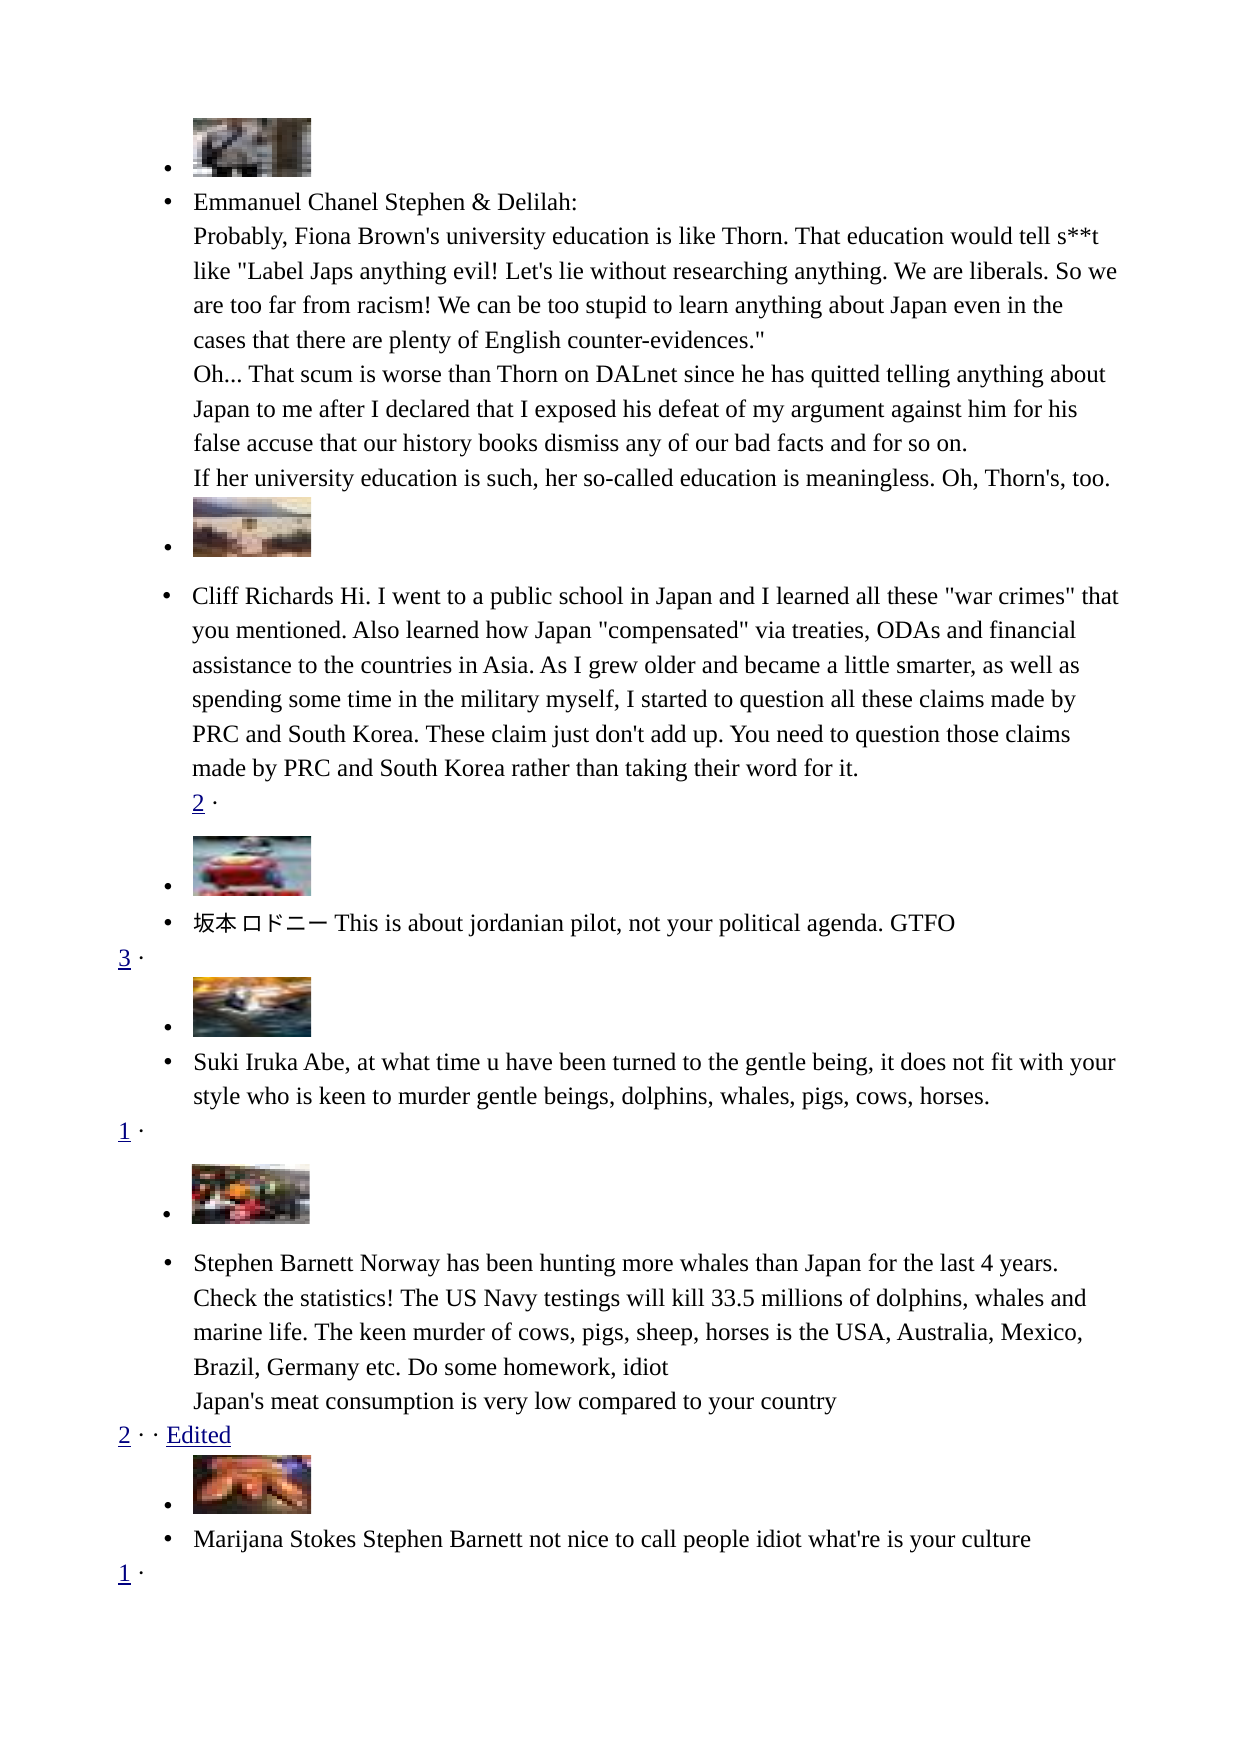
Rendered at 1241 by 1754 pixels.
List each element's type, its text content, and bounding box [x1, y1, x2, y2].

list Emmanuel Chanel Stephen & Delilah: Probably, Fiona Brown's university education is like Thorn. That education would tell s**t like "Label Japs anything evil! Let's lie without researching anything. We are liberals. So we are too far from racism! We can be too stupid to learn anything about Japan even in the cases that there are plenty of English counter-evidences." Oh... That scum is worse than Thorn on DALnet since he has quitted telling anything about Japan to me after I declared that I exposed his defeat of my argument against him for his false accuse that our history books dismiss any of our bad facts and for so on. If her university education is such, her so-called education is meaningless. Oh, Thorn's, too. [164, 187, 1122, 492]
list Cliff Richards Hi. I went to a public school in Japan and I learned all these "war crimes" that you mentioned. Also learned how Japan "compensated" via treaties, ODAs and financial assistance to the countries in Asia. As I grew older and became a little smarter, as well as spending some time in the military myself, I started to question all these claims made by PRC and South Korea. These claim just don't add up. You need to question those claims made by PRC and South Korea rather than taking their word for it. [162, 581, 1122, 782]
text 1 · [118, 1116, 1122, 1144]
text 2 · · Edited [118, 1421, 1122, 1449]
picture [191, 1164, 310, 1224]
text 3 · [118, 943, 1122, 972]
list 2 · [162, 788, 1122, 816]
picture [193, 118, 312, 177]
list Stephen Barnett Norway has been hunting more whales than Japan for the last 4 years. Check the statistics! The US Navy testings will kill 33.5 millions of dolphins, whales and marine life. The keen murder of cows, pigs, sheep, horses is the USA, Australia, Mexico, Brazil, Germany etc. Do some homework, idiot Japan's meat consumption is very low compared to your country [164, 1248, 1122, 1415]
list Suki Iruka Abe, at what time u have been turned to the gentle being, it does not fit with your style who is keen to murder gentle beings, dolphins, whales, pigs, cows, horses. [164, 1047, 1122, 1110]
text 1 · [118, 1558, 1122, 1587]
list 坂本 ロドニー This is about jordanian pilot, not your political agenda. GTFO [164, 906, 1122, 937]
picture [193, 1455, 312, 1514]
picture [193, 836, 312, 896]
picture [193, 977, 312, 1037]
picture [193, 497, 312, 557]
list Marijana Stokes Stephen Barnett not nice to call people idiot what're is your culture [164, 1524, 1122, 1553]
